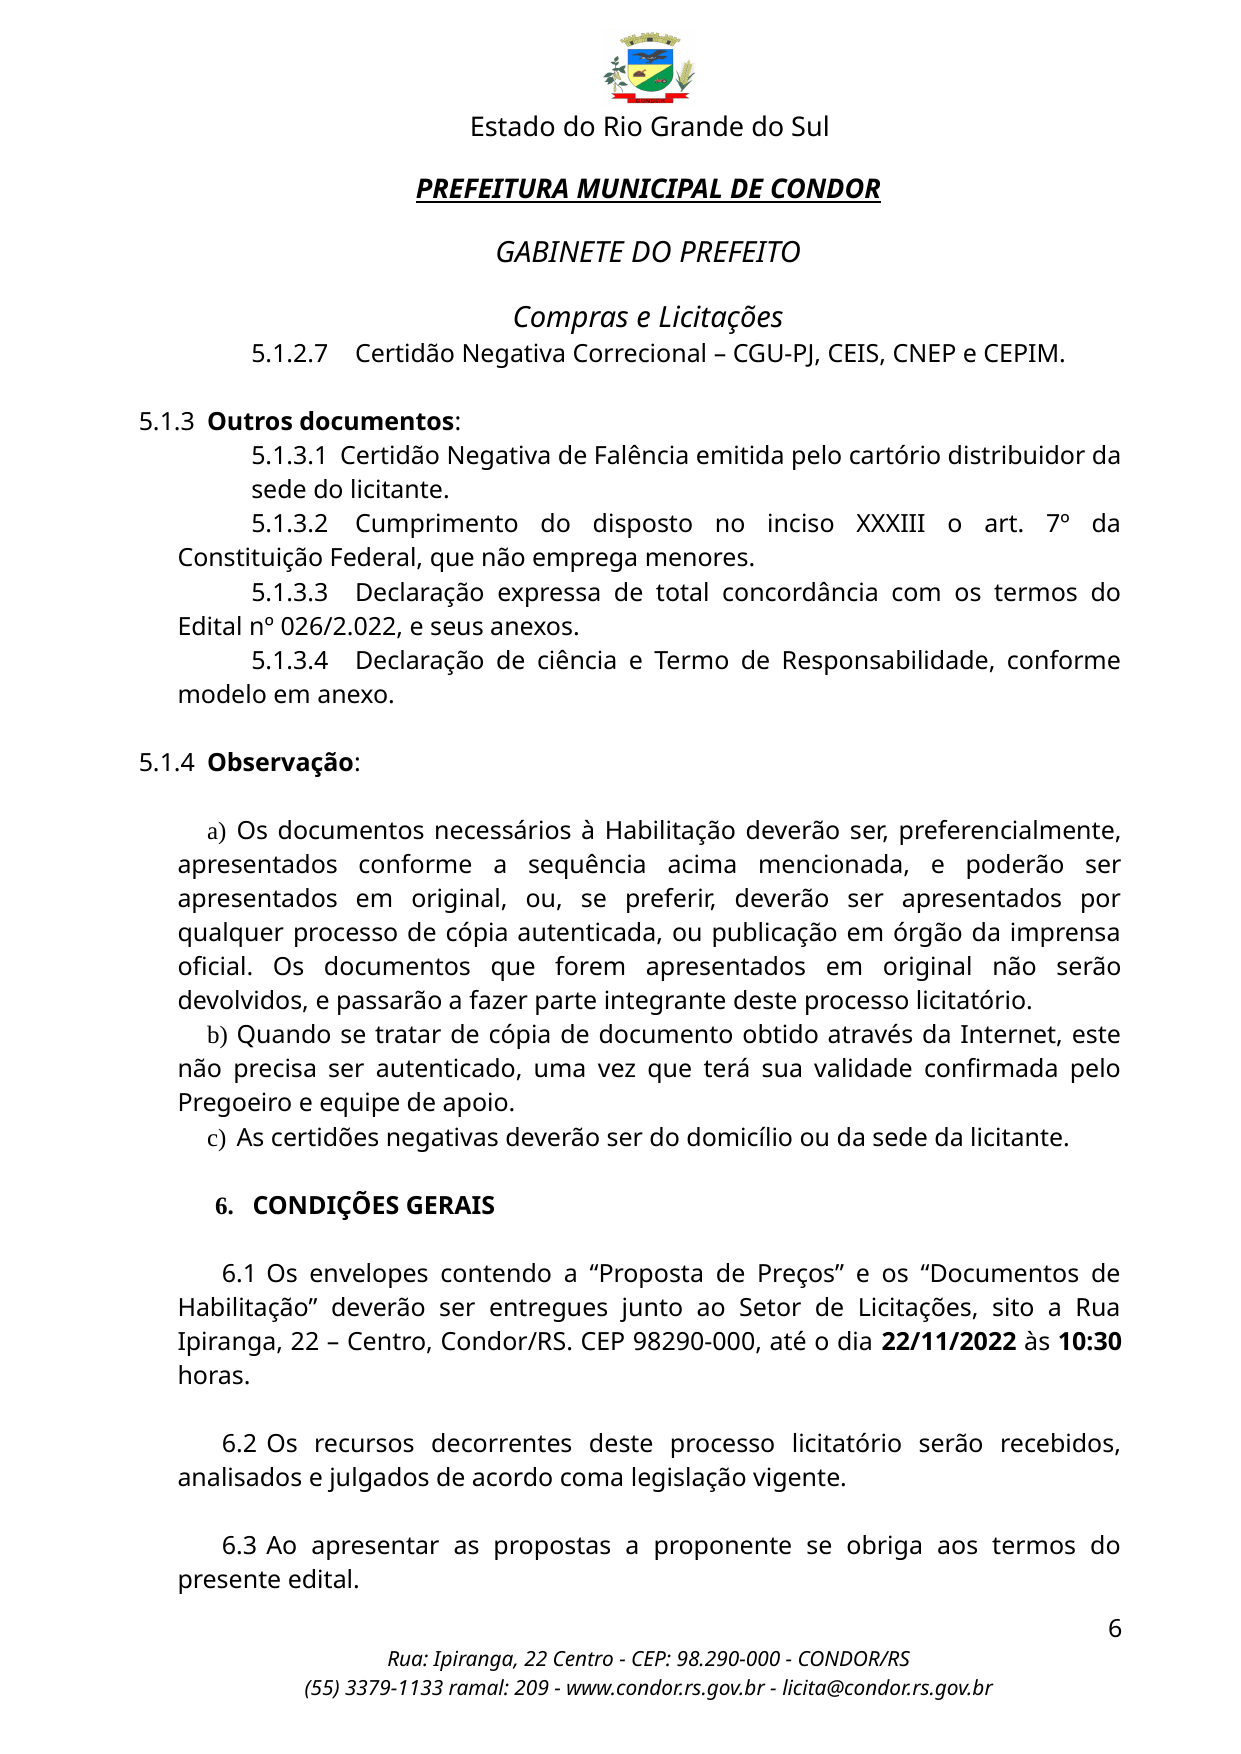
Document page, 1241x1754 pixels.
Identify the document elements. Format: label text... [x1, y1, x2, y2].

list Observação: [138, 744, 1122, 778]
list Outros documentos: [138, 404, 1122, 438]
list As certidões negativas deverão ser do domicílio ou da sede da licitante. [177, 1119, 1122, 1153]
list Quando se tratar de cópia de documento obtido através da Internet, este não precisa ser autenticado, uma vez que terá sua validade confirmada pelo Pregoeiro e equipe de apoio. [177, 1017, 1122, 1119]
list Certidão Negativa de Falência emitida pelo cartório distribuidor da sede do licitante. [251, 438, 1122, 506]
list CONDIÇÕES GERAIS [215, 1187, 1122, 1221]
list Declaração de ciência e Termo de Responsabilidade, conforme modelo em anexo. [177, 642, 1122, 710]
list Certidão Negativa Correcional – CGU-PJ, CEIS, CNEP e CEPIM. [177, 336, 1122, 370]
list Os recursos decorrentes deste processo licitatório serão recebidos, analisados e julgados de acordo coma legislação vigente. [177, 1426, 1122, 1494]
list Ao apresentar as propostas a proponente se obriga aos termos do presente edital. [177, 1528, 1122, 1596]
list Os envelopes contendo a “Proposta de Preços” e os “Documentos de Habilitação” deverão ser entregues junto ao Setor de Licitações, sito a Rua Ipiranga, 22 – Centro, Condor/RS. CEP 98290-000, até o dia 22/11/2022 às 10:30 horas. [177, 1255, 1122, 1392]
list Os documentos necessários à Habilitação deverão ser, preferencialmente, apresentados conforme a sequência acima mencionada, e poderão ser apresentados em original, ou, se preferir, deverão ser apresentados por qualquer processo de cópia autenticada, ou publicação em órgão da imprensa oficial. Os documentos que forem apresentados em original não serão devolvidos, e passarão a fazer parte integrante deste processo licitatório. [177, 813, 1122, 1017]
list Declaração expressa de total concordância com os termos do Edital nº 026/2.022, e seus anexos. [177, 574, 1122, 642]
list Cumprimento do disposto no inciso XXXIII o art. 7º da Constituição Federal, que não emprega menores. [177, 506, 1122, 574]
